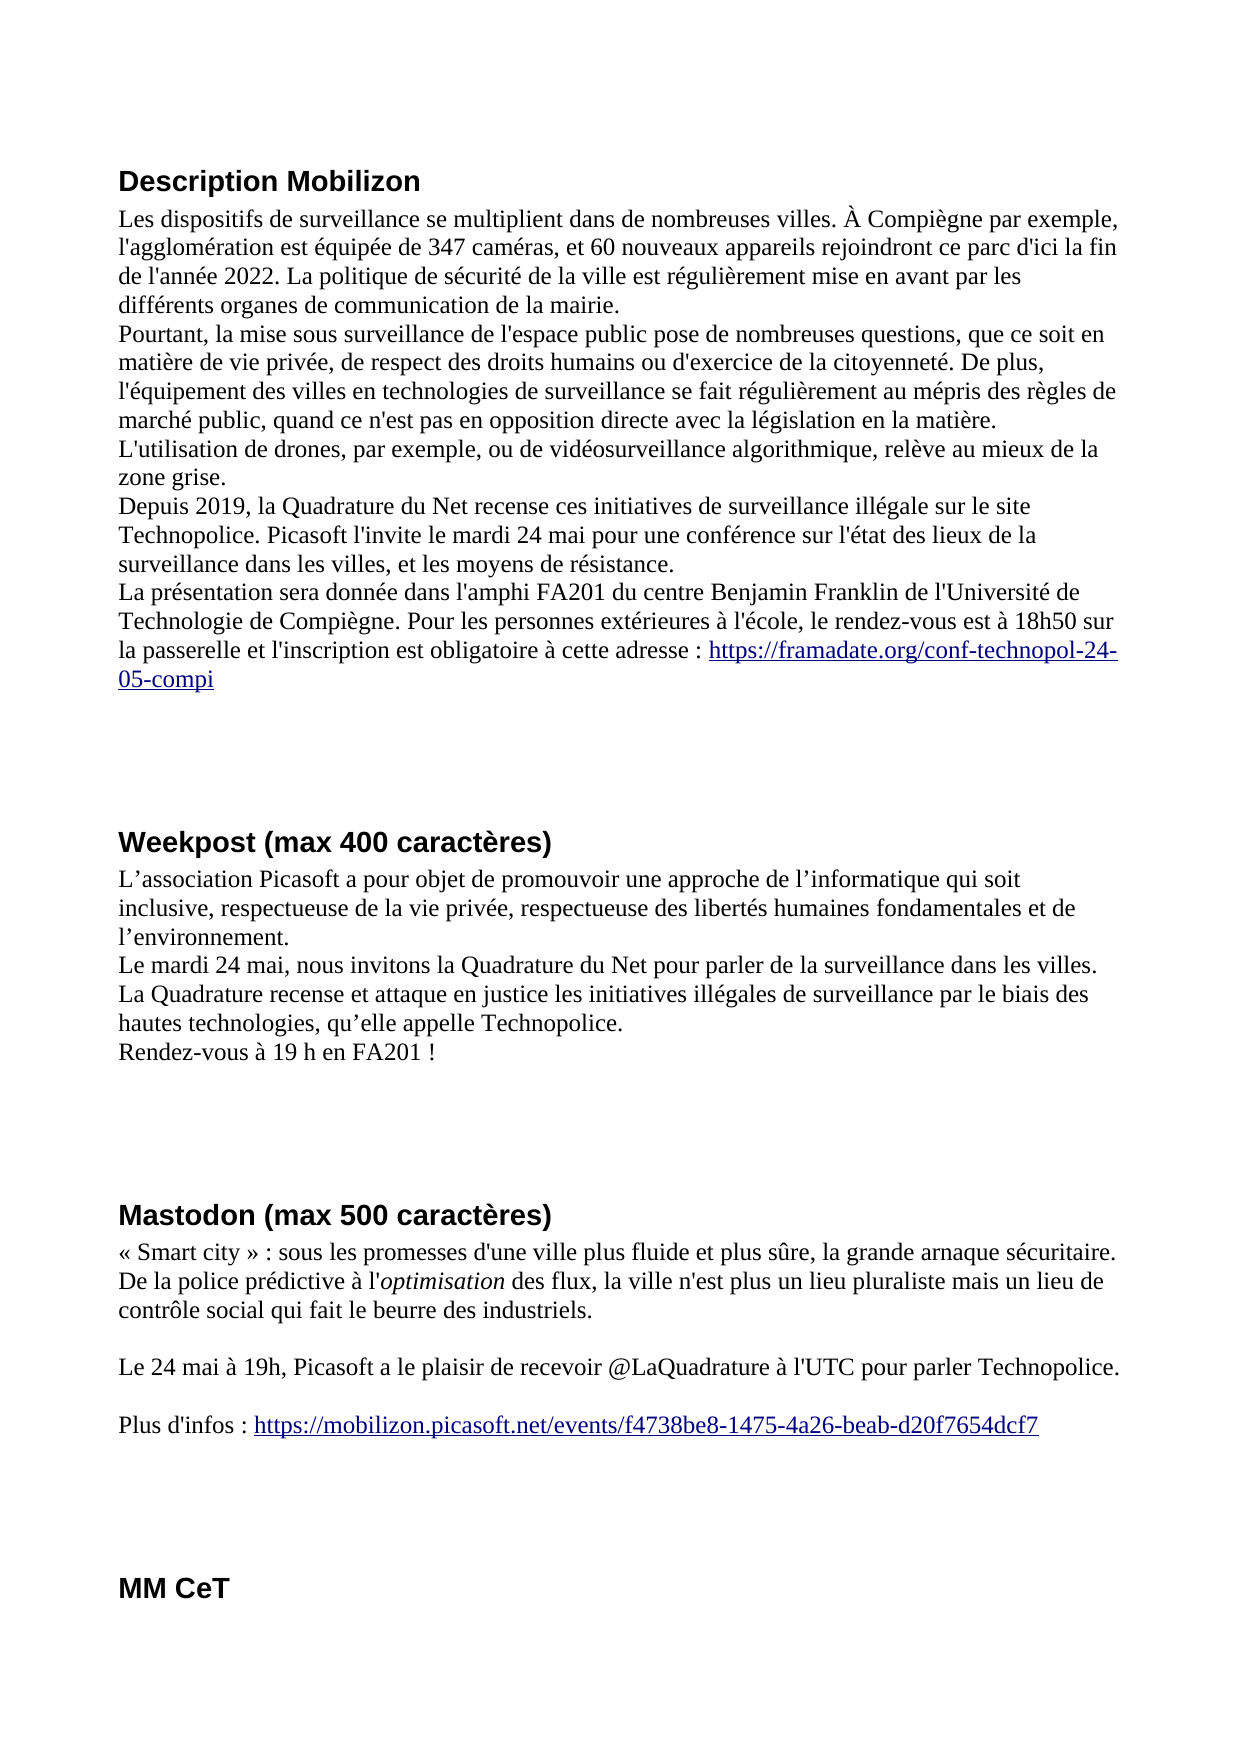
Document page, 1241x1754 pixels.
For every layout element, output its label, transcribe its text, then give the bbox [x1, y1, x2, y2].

text « Smart city » : sous les promesses d'une ville plus fluide et plus sûre, la grande arnaque sécuritaire. De la police prédictive à l'optimisation des flux, la ville n'est plus un lieu pluraliste mais un lieu de contrôle social qui fait le beurre des industriels. Le 24 mai à 19h, Picasoft a le plaisir de recevoir @LaQuadrature à l'UTC pour parler Technopolice. Plus d'infos : https://mobilizon.picasoft.net/events/f4738be8-1475-4a26-beab-d20f7654dcf7 [118, 1237, 1122, 1525]
subtitle Weekpost (max 400 caractères) [118, 824, 1122, 858]
subtitle MM CeT [118, 1571, 1122, 1604]
text L’association Picasoft a pour objet de promouvoir une approche de l’informatique qui soit inclusive, respectueuse de la vie privée, respectueuse des libertés humaines fondamentales et de l’environnement. Le mardi 24 mai, nous invitons la Quadrature du Net pour parler de la surveillance dans les villes. La Quadrature recense et attaque en justice les initiatives illégales de surveillance par le biais des hautes technologies, qu’elle appelle Technopolice. Rendez-vous à 19 h en FA201 ! [118, 864, 1122, 1152]
subtitle Description Mobilizon [118, 164, 1122, 197]
text Les dispositifs de surveillance se multiplient dans de nombreuses villes. À Compiègne par exemple, l'agglomération est équipée de 347 caméras, et 60 nouveaux appareils rejoindront ce parc d'ici la fin de l'année 2022. La politique de sécurité de la ville est régulièrement mise en avant par les différents organes de communication de la mairie. Pourtant, la mise sous surveillance de l'espace public pose de nombreuses questions, que ce soit en matière de vie privée, de respect des droits humains ou d'exercice de la citoyenneté. De plus, l'équipement des villes en technologies de surveillance se fait régulièrement au mépris des règles de marché public, quand ce n'est pas en opposition directe avec la législation en la matière. L'utilisation de drones, par exemple, ou de vidéosurveillance algorithmique, relève au mieux de la zone grise. Depuis 2019, la Quadrature du Net recense ces initiatives de surveillance illégale sur le site Technopolice. Picasoft l'invite le mardi 24 mai pour une conférence sur l'état des lieux de la surveillance dans les villes, et les moyens de résistance. La présentation sera donnée dans l'amphi FA201 du centre Benjamin Franklin de l'Université de Technologie de Compiègne. Pour les personnes extérieures à l'école, le rendez-vous est à 18h50 sur la passerelle et l'inscription est obligatoire à cette adresse : https://framadate.org/conf-technopol-24-05-compi [118, 204, 1122, 779]
subtitle Mastodon (max 500 caractères) [118, 1198, 1122, 1231]
